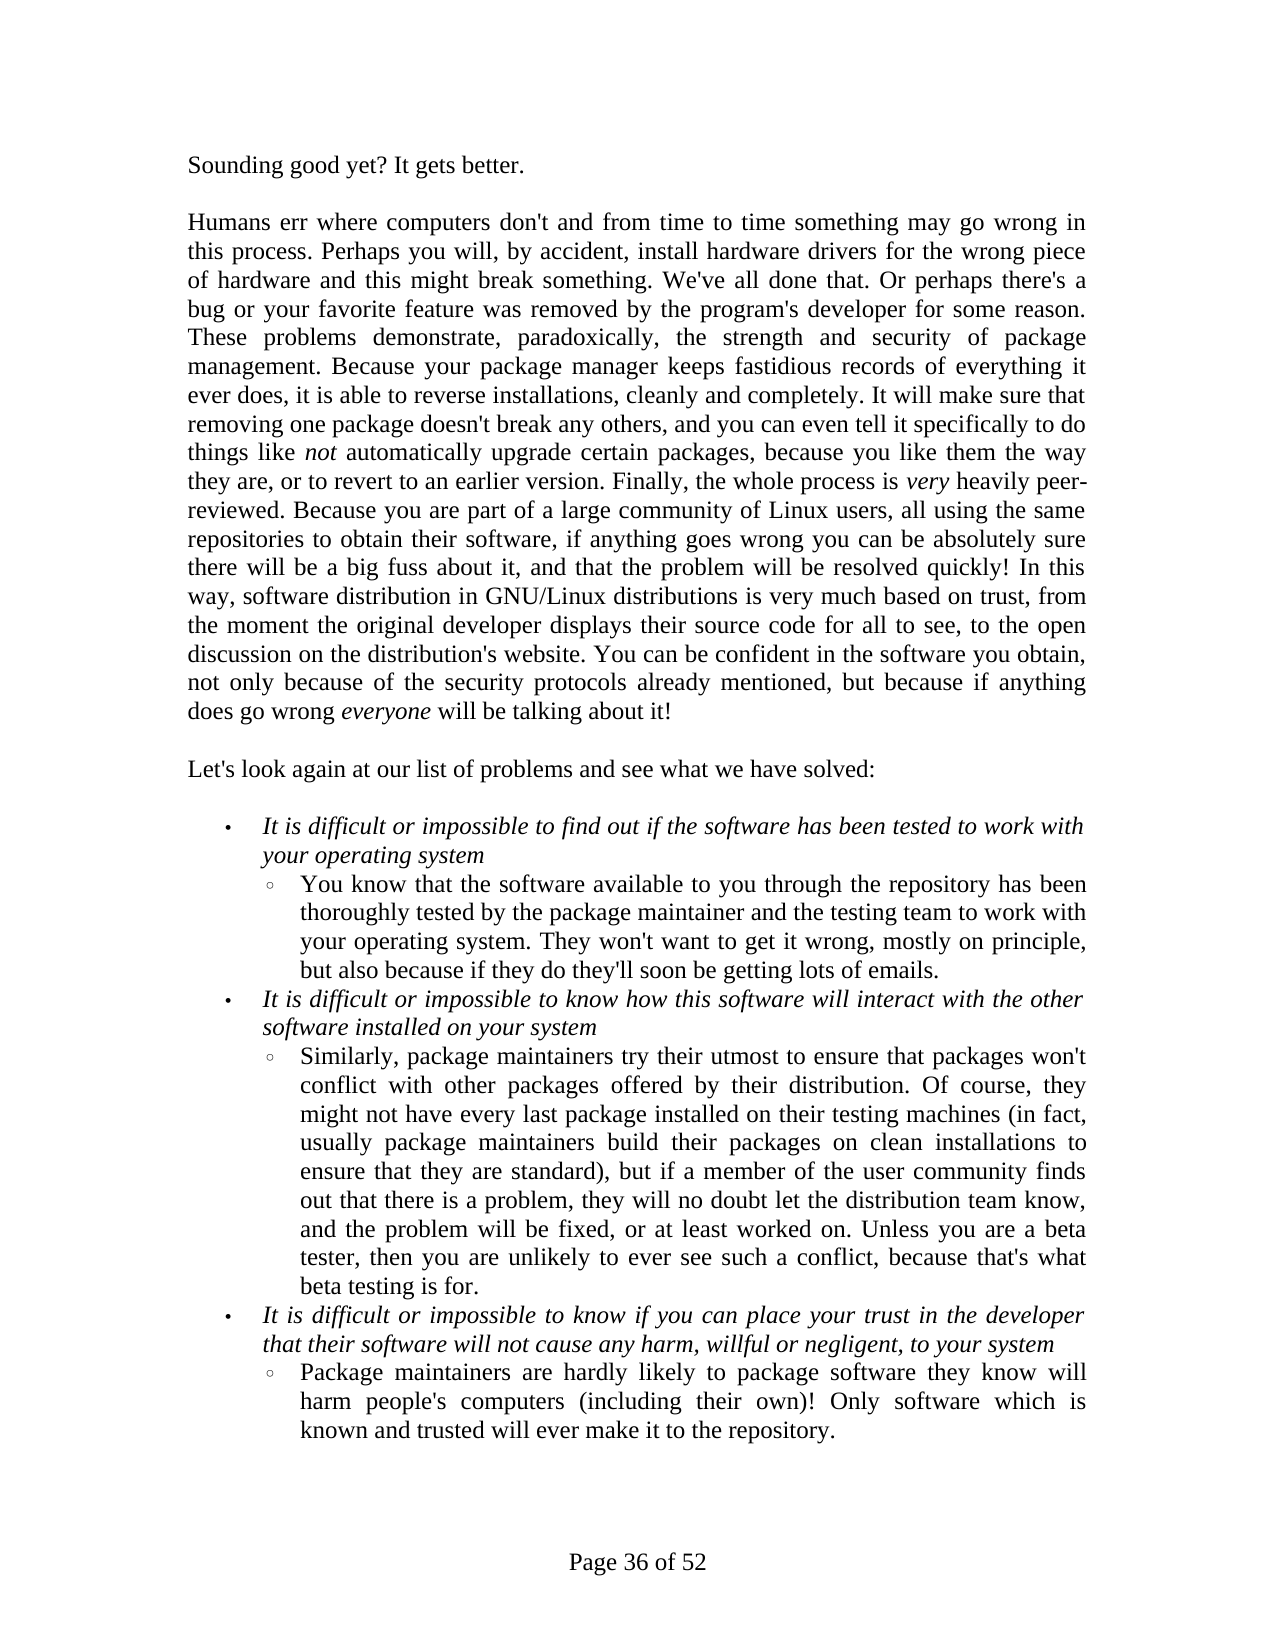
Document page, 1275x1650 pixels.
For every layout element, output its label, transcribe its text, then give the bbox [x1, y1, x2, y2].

list It is difficult or impossible to find out if the software has been tested to work with your operating system [225, 811, 1087, 869]
list Similarly, package maintainers try their utmost to ensure that packages won't conflict with other packages offered by their distribution. Of course, they might not have every last package installed on their testing machines (in fact, usually package maintainers build their packages on clean installations to ensure that they are standard), but if a member of the user community finds out that there is a problem, they will no doubt let the distribution team know, and the problem will be fixed, or at least worked on. Unless you are a beta tester, then you are unlikely to ever see such a conflict, because that's what beta testing is for. [262, 1041, 1087, 1300]
list Package maintainers are hardly likely to package software they know will harm people's computers (including their own)! Only software which is known and trusted will ever make it to the repository. [262, 1357, 1087, 1444]
text Humans err where computers don't and from time to time something may go wrong in this process. Perhaps you will, by accident, install hardware drivers for the wrong piece of hardware and this might break something. We've all done that. Or perhaps there's a bug or your favorite feature was removed by the program's developer for some reason. These problems demonstrate, paradoxically, the strength and security of package management. Because your package manager keeps fastidious records of everything it ever does, it is able to reverse installations, cleanly and completely. It will make sure that removing one package doesn't break any others, and you can even tell it specifically to do things like not automatically upgrade certain packages, because you like them the way they are, or to revert to an earlier version. Finally, the whole process is very heavily peer-reviewed. Because you are part of a large community of Linux users, all using the same repositories to obtain their software, if anything goes wrong you can be absolutely sure there will be a big fuss about it, and that the problem will be resolved quickly! In this way, software distribution in GNU/Linux distributions is very much based on trust, from the moment the original developer displays their source code for all to see, to the open discussion on the distribution's website. You can be confident in the software you obtain, not only because of the security protocols already mentioned, but because if anything does go wrong everyone will be talking about it! [187, 207, 1087, 725]
list You know that the software available to you through the repository has been thoroughly tested by the package maintainer and the testing team to work with your operating system. They won't want to get it wrong, mostly on principle, but also because if they do they'll soon be getting lots of emails. [262, 869, 1087, 984]
list It is difficult or impossible to know if you can place your trust in the developer that their software will not cause any harm, willful or negligent, to your system [225, 1300, 1087, 1357]
text Sounding good yet? It gets better. [187, 150, 1087, 179]
list It is difficult or impossible to know how this software will interact with the other software installed on your system [225, 984, 1087, 1041]
text Let's look again at our list of problems and see what we have solved: [187, 754, 1087, 782]
